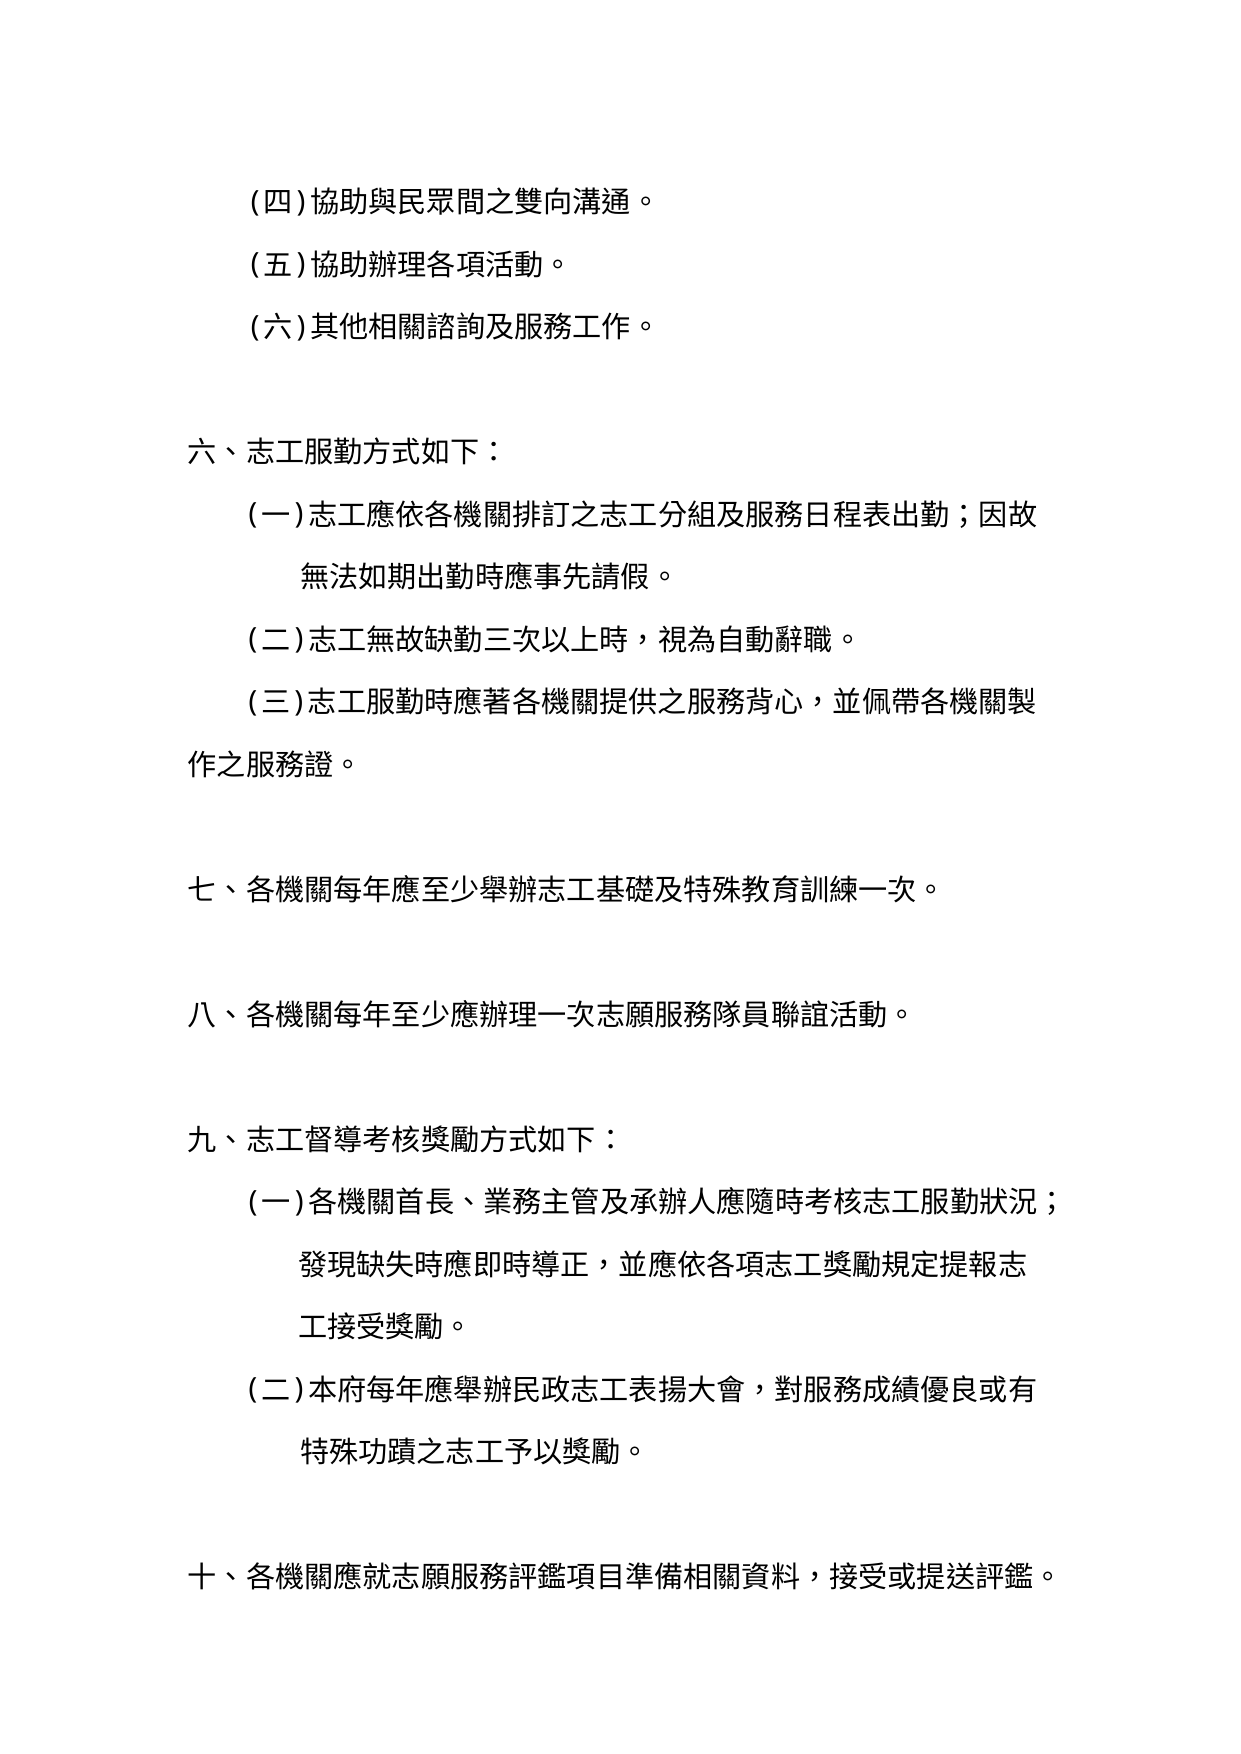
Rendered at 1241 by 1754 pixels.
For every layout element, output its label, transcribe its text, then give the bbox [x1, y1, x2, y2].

text 九、志工督導考核獎勵方式如下： [187, 1096, 1053, 1158]
text (一)志工應依各機關排訂之志工分組及服務日程表出勤；因故無法如期出勤時應事先請假。 [244, 471, 1053, 596]
text (二)本府每年應舉辦民政志工表揚大會，對服務成績優良或有特殊功蹟之志工予以獎勵。 [244, 1346, 1053, 1471]
text (四)協助與民眾間之雙向溝通。 [187, 158, 1053, 221]
text 六、志工服勤方式如下： [187, 408, 1053, 471]
text (五)協助辦理各項活動。 [187, 221, 1053, 283]
text 八、各機關每年至少應辦理一次志願服務隊員聯誼活動。 [187, 971, 1053, 1033]
text 七、各機關每年應至少舉辦志工基礎及特殊教育訓練一次。 [187, 846, 1053, 908]
text (一)各機關首長、業務主管及承辦人應隨時考核志工服勤狀況；發現缺失時應即時導正，並應依各項志工獎勵規定提報志工接受獎勵。 [244, 1158, 1053, 1346]
text 十、各機關應就志願服務評鑑項目準備相關資料，接受或提送評鑑。 [187, 1533, 1053, 1596]
text (三)志工服勤時應著各機關提供之服務背心，並佩帶各機關製作之服務證。 [187, 658, 1053, 783]
text (六)其他相關諮詢及服務工作。 [187, 283, 1053, 346]
text (二)志工無故缺勤三次以上時，視為自動辭職。 [243, 596, 1053, 658]
